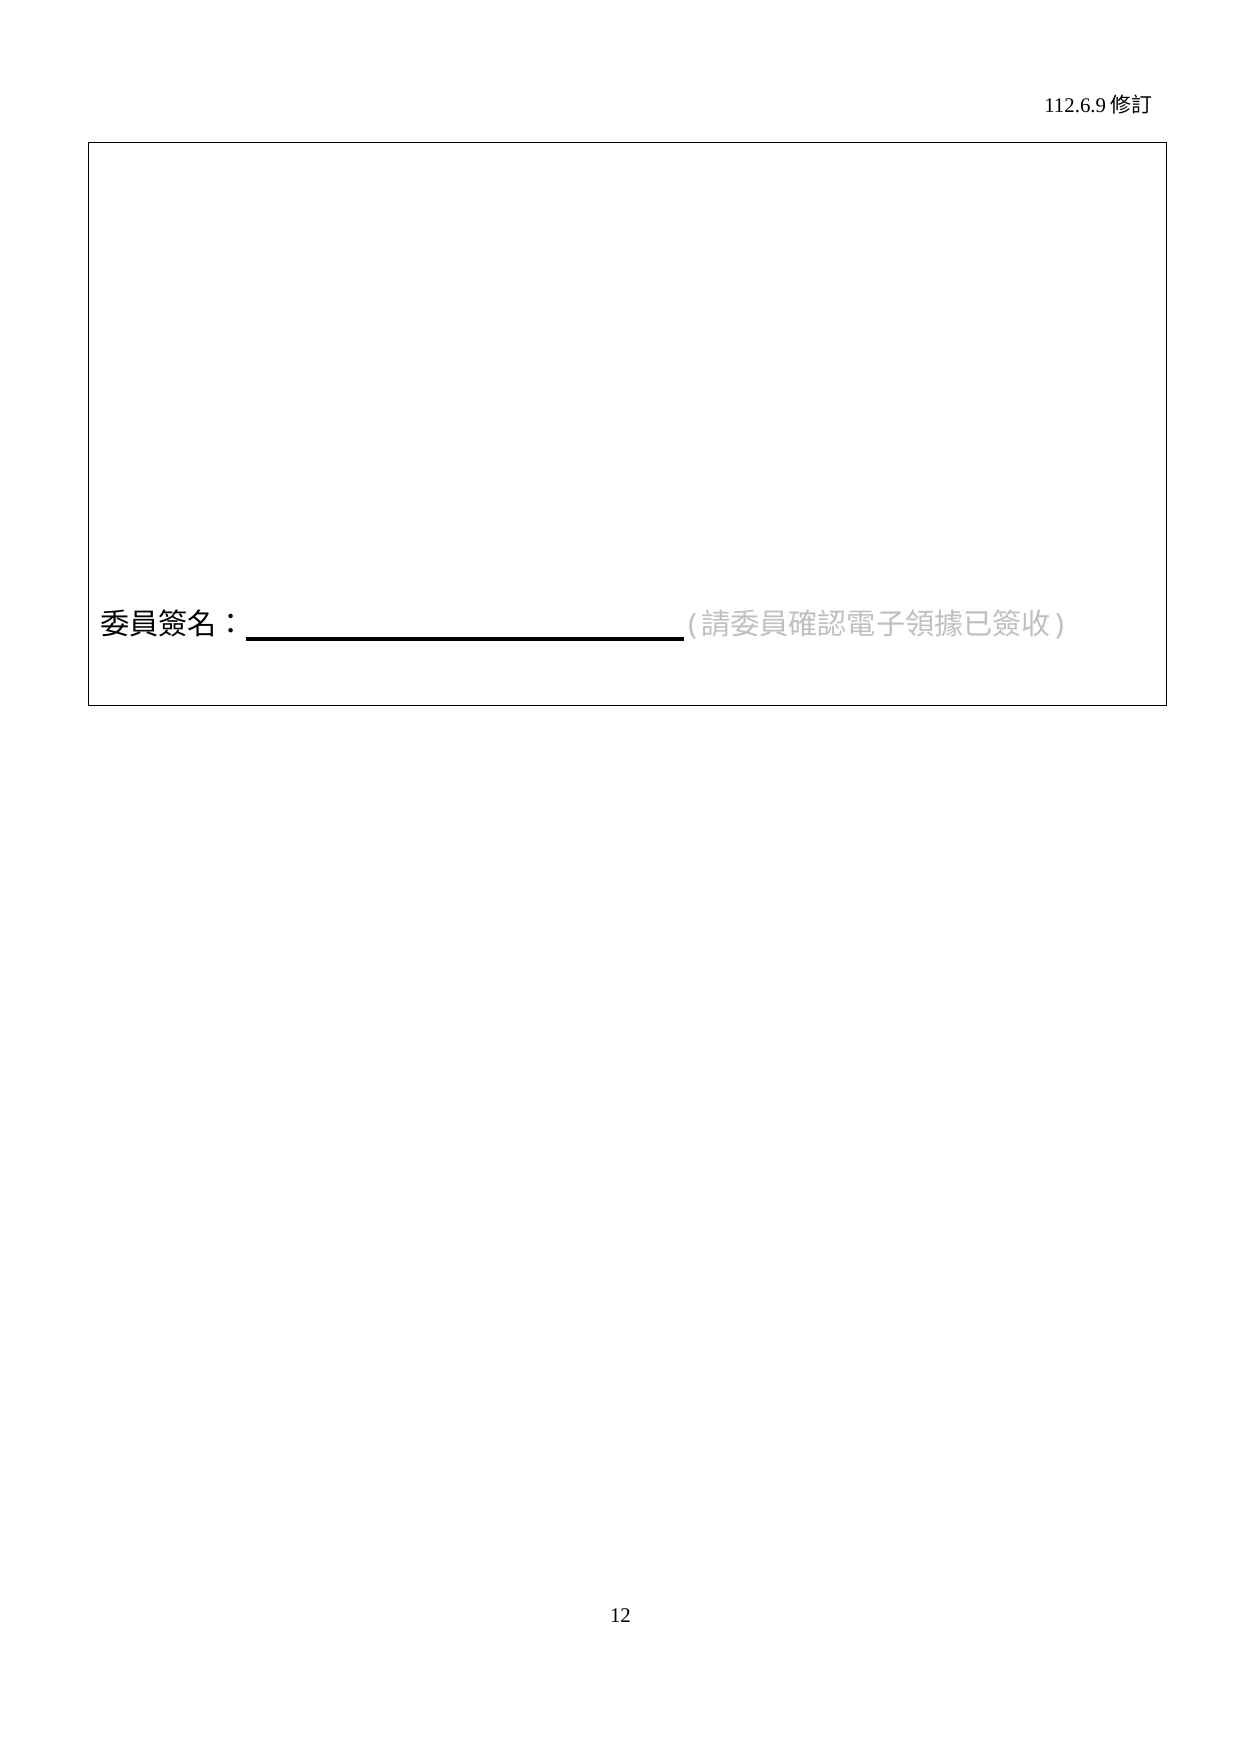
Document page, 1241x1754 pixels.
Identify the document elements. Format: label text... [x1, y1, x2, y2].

table_header 委員簽名： (請委員確認電子領據已簽收) [89, 143, 1166, 705]
